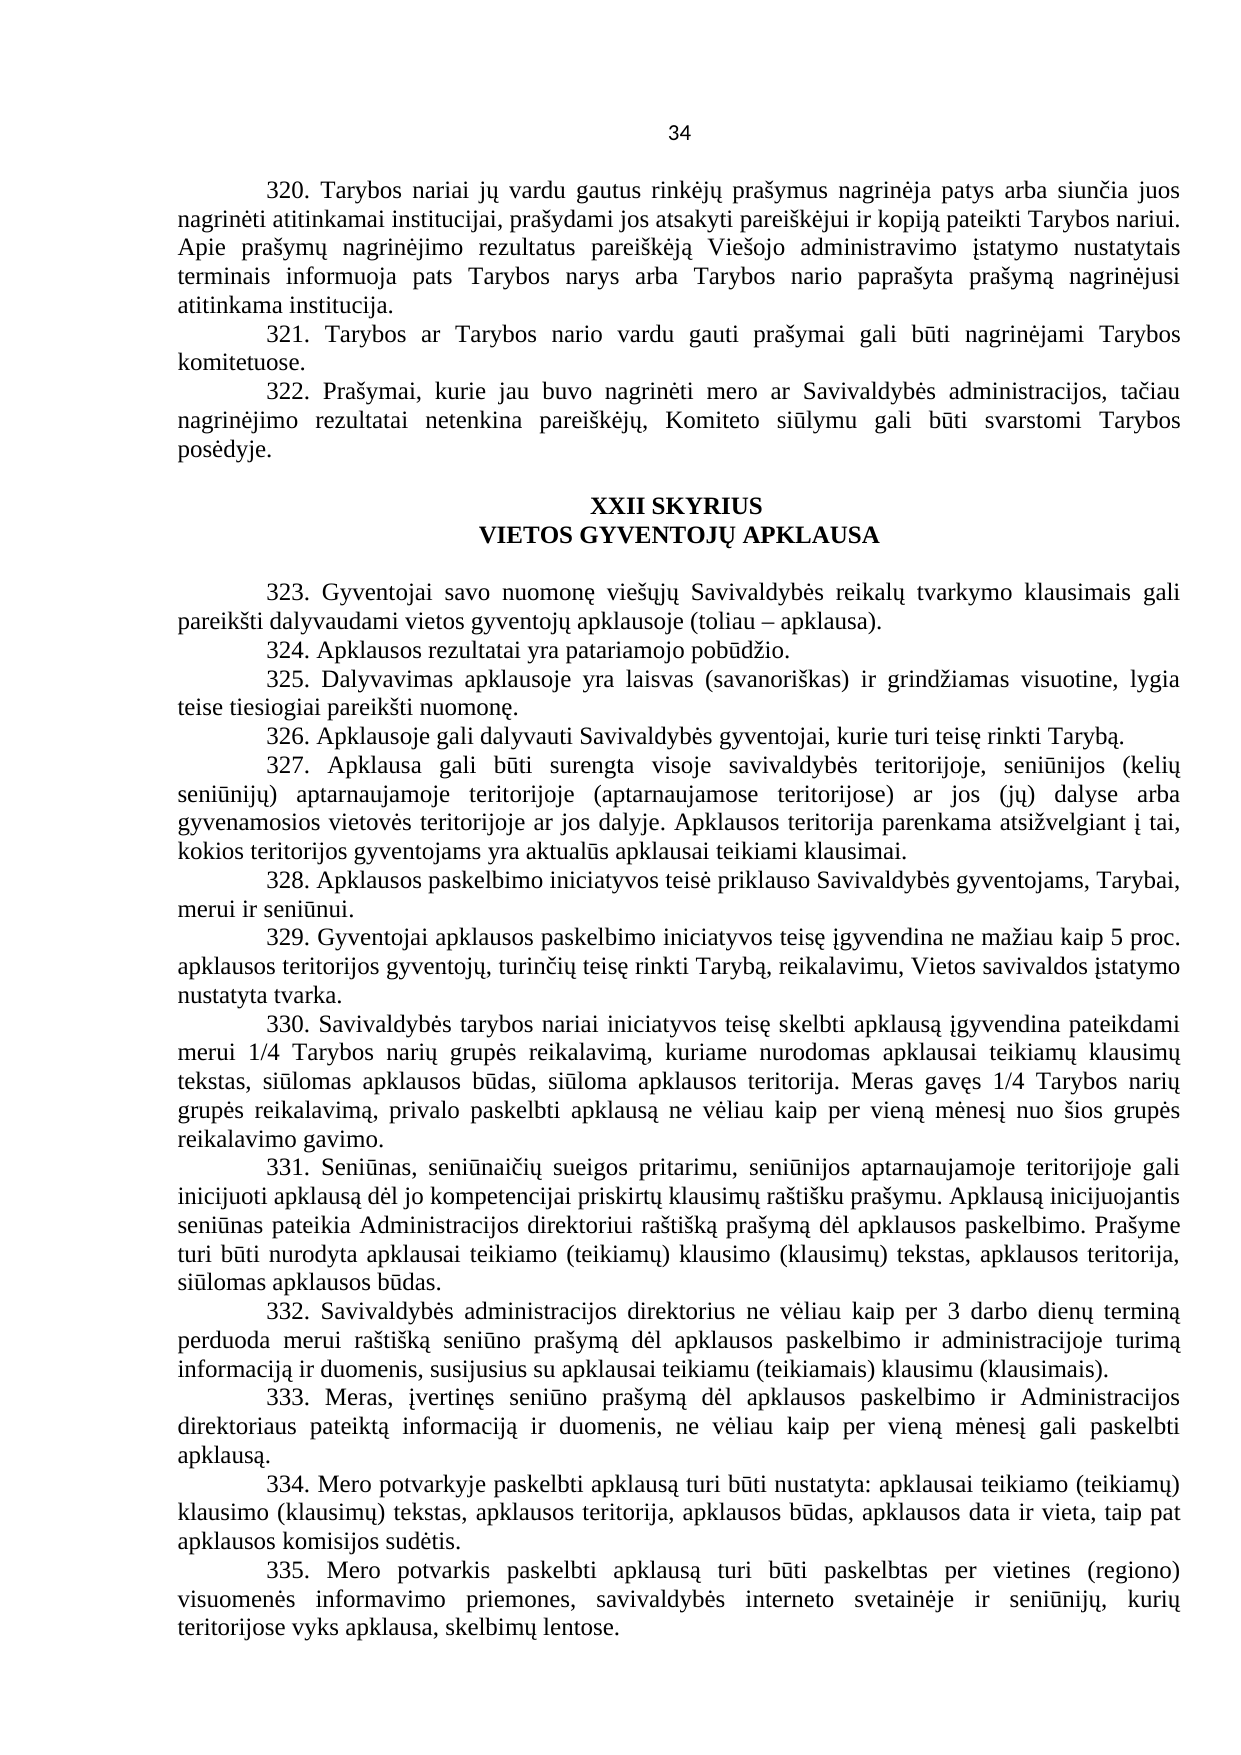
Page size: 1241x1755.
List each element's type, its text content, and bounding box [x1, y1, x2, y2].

text 332. Savivaldybės administracijos direktorius ne vėliau kaip per 3 darbo dienų terminą perduoda merui raštišką seniūno prašymą dėl apklausos paskelbimo ir administracijoje turimą informaciją ir duomenis, susijusius su apklausai teikiamu (teikiamais) klausimu (klausimais). [177, 1296, 1181, 1382]
text 321. Tarybos ar Tarybos nario vardu gauti prašymai gali būti nagrinėjami Tarybos komitetuose. [177, 319, 1181, 376]
text 328. Apklausos paskelbimo iniciatyvos teisė priklauso Savivaldybės gyventojams, Tarybai, merui ir seniūnui. [177, 865, 1181, 922]
text 327. Apklausa gali būti surengta visoje savivaldybės teritorijoje, seniūnijos (kelių seniūnijų) aptarnaujamoje teritorijoje (aptarnaujamose teritorijose) ar jos (jų) dalyse arba gyvenamosios vietovės teritorijoje ar jos dalyje. Apklausos teritorija parenkama atsižvelgiant į tai, kokios teritorijos gyventojams yra aktualūs apklausai teikiami klausimai. [177, 750, 1181, 865]
text 329. Gyventojai apklausos paskelbimo iniciatyvos teisę įgyvendina ne mažiau kaip 5 proc. apklausos teritorijos gyventojų, turinčių teisę rinkti Tarybą, reikalavimu, Vietos savivaldos įstatymo nustatyta tvarka. [177, 922, 1181, 1009]
text 320. Tarybos nariai jų vardu gautus rinkėjų prašymus nagrinėja patys arba siunčia juos nagrinėti atitinkamai institucijai, prašydami jos atsakyti pareiškėjui ir kopiją pateikti Tarybos nariui. Apie prašymų nagrinėjimo rezultatus pareiškėją Viešojo administravimo įstatymo nustatytais terminais informuoja pats Tarybos narys arba Tarybos nario paprašyta prašymą nagrinėjusi atitinkama institucija. [177, 175, 1181, 319]
text 323. Gyventojai savo nuomonę viešųjų Savivaldybės reikalų tvarkymo klausimais gali pareikšti dalyvaudami vietos gyventojų apklausoje (toliau – apklausa). [177, 577, 1181, 635]
text 322. Prašymai, kurie jau buvo nagrinėti mero ar Savivaldybės administracijos, tačiau nagrinėjimo rezultatai netenkina pareiškėjų, Komiteto siūlymu gali būti svarstomi Tarybos posėdyje. [177, 376, 1181, 462]
text 326. Apklausoje gali dalyvauti Savivaldybės gyventojai, kurie turi teisę rinkti Tarybą. [177, 721, 1181, 750]
text 330. Savivaldybės tarybos nariai iniciatyvos teisę skelbti apklausą įgyvendina pateikdami merui 1/4 Tarybos narių grupės reikalavimą, kuriame nurodomas apklausai teikiamų klausimų tekstas, siūlomas apklausos būdas, siūloma apklausos teritorija. Meras gavęs 1/4 Tarybos narių grupės reikalavimą, privalo paskelbti apklausą ne vėliau kaip per vieną mėnesį nuo šios grupės reikalavimo gavimo. [177, 1009, 1181, 1152]
text 331. Seniūnas, seniūnaičių sueigos pritarimu, seniūnijos aptarnaujamoje teritorijoje gali inicijuoti apklausą dėl jo kompetencijai priskirtų klausimų raštišku prašymu. Apklausą inicijuojantis seniūnas pateikia Administracijos direktoriui raštišką prašymą dėl apklausos paskelbimo. Prašyme turi būti nurodyta apklausai teikiamo (teikiamų) klausimo (klausimų) tekstas, apklausos teritorija, siūlomas apklausos būdas. [177, 1152, 1181, 1296]
text XXII SKYRIUS [177, 491, 1181, 520]
text 335. Mero potvarkis paskelbti apklausą turi būti paskelbtas per vietines (regiono) visuomenės informavimo priemones, savivaldybės interneto svetainėje ir seniūnijų, kurių teritorijose vyks apklausa, skelbimų lentose. [177, 1555, 1181, 1641]
text VIETOS GYVENTOJŲ APKLAUSA [177, 520, 1181, 549]
text 325. Dalyvavimas apklausoje yra laisvas (savanoriškas) ir grindžiamas visuotine, lygia teise tiesiogiai pareikšti nuomonę. [177, 664, 1181, 721]
text 333. Meras, įvertinęs seniūno prašymą dėl apklausos paskelbimo ir Administracijos direktoriaus pateiktą informaciją ir duomenis, ne vėliau kaip per vieną mėnesį gali paskelbti apklausą. [177, 1382, 1181, 1469]
text 324. Apklausos rezultatai yra patariamojo pobūdžio. [177, 635, 1181, 664]
text 334. Mero potvarkyje paskelbti apklausą turi būti nustatyta: apklausai teikiamo (teikiamų) klausimo (klausimų) tekstas, apklausos teritorija, apklausos būdas, apklausos data ir vieta, taip pat apklausos komisijos sudėtis. [177, 1469, 1181, 1555]
